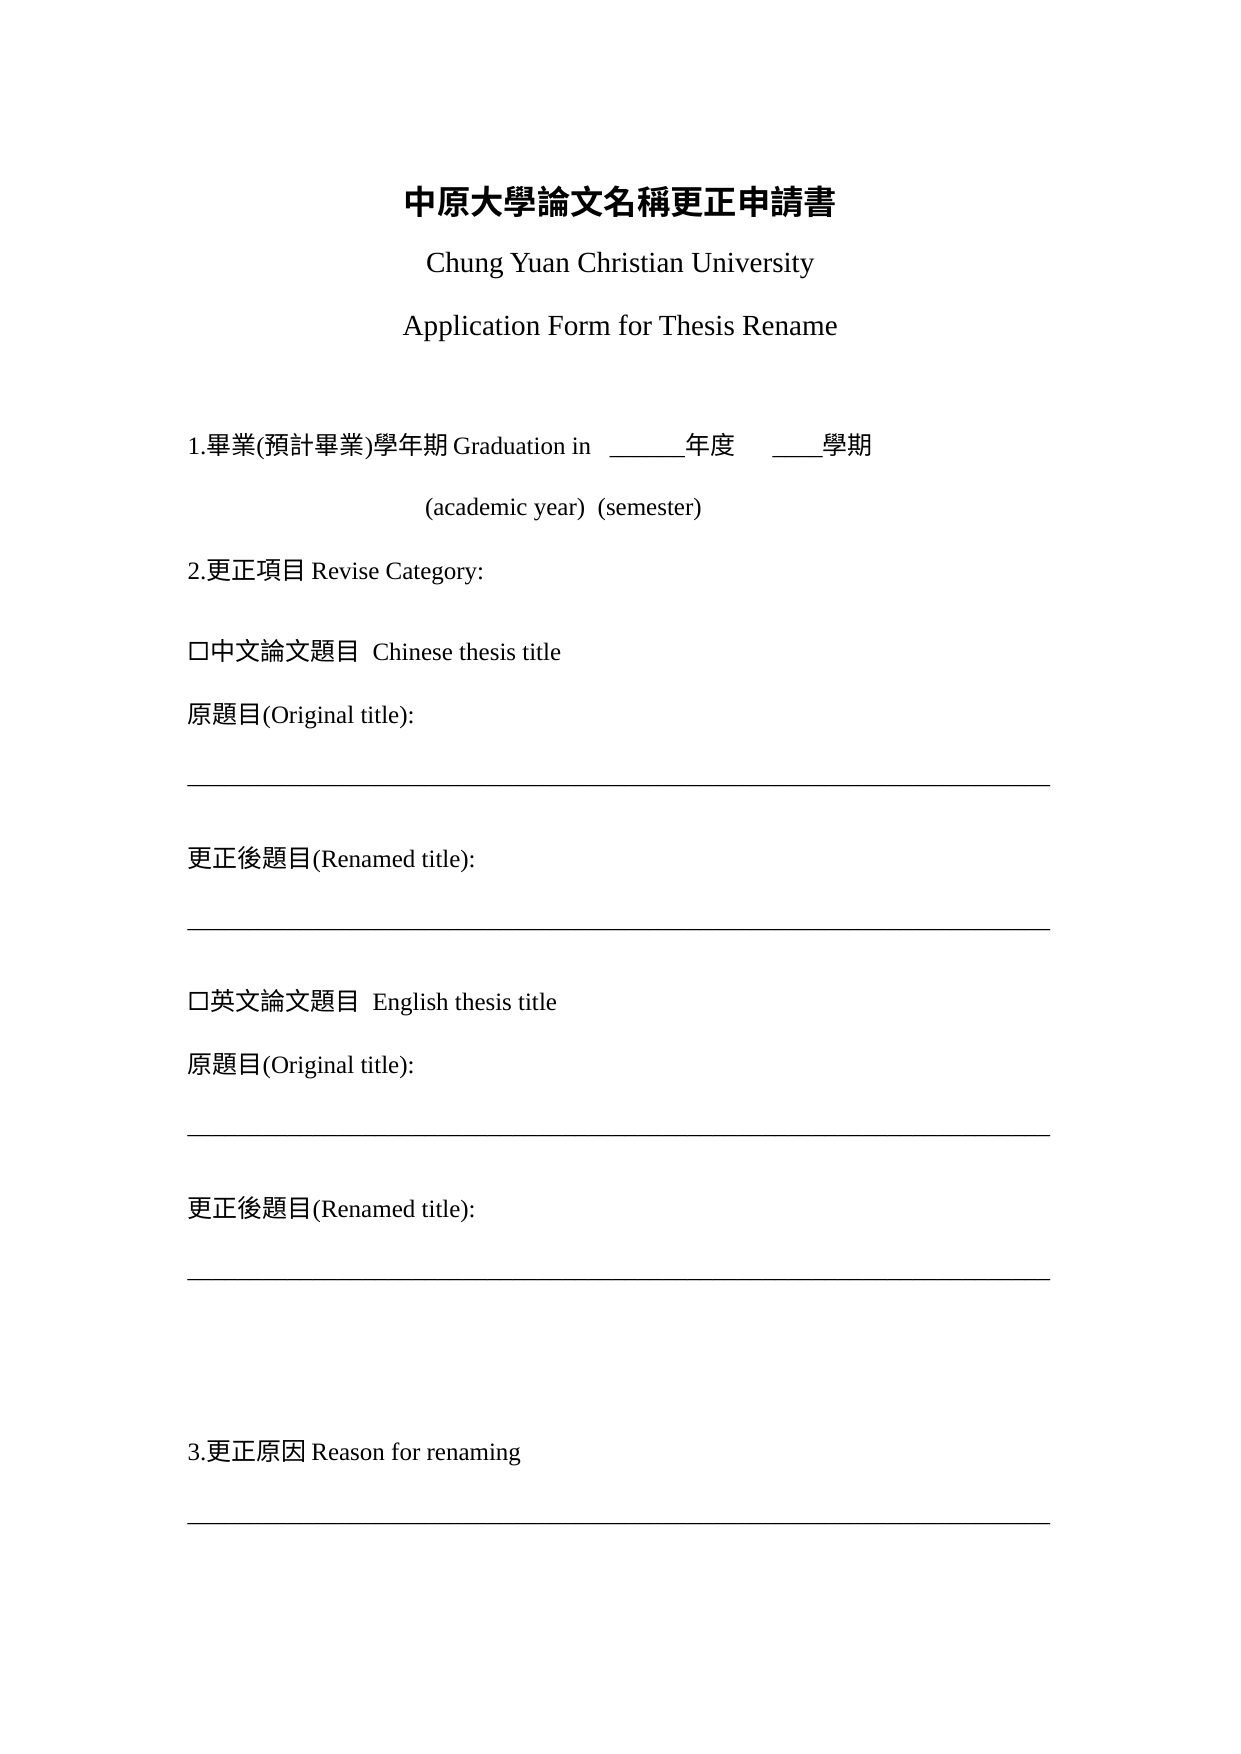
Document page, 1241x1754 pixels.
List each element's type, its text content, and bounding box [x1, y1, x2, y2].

text Chung Yuan Christian University [187, 221, 1053, 283]
text 中原大學論文名稱更正申請書 [187, 158, 1053, 221]
text 1.畢業(預計畢業)學年期Graduation in ______年度 ____學期 [187, 402, 1053, 464]
text Application Form for Thesis Rename [187, 283, 1053, 346]
text 更正後題目(Renamed title): [187, 814, 1053, 877]
text 更正後題目(Renamed title): [187, 1164, 1053, 1227]
text 原題目(Original title): _____________________________________________________________________ [187, 671, 1053, 796]
text (academic year) (­­semester) [225, 464, 1053, 527]
text 原題目(Original title): _____________________________________________________________________ [187, 1021, 1053, 1146]
text 2.更正項目Revise Category: [187, 527, 1053, 589]
text _____________________________________________________________________ [187, 1471, 1053, 1533]
text 英文論文題目 English thesis title [187, 958, 1053, 1021]
text _____________________________________________________________________ [187, 877, 1053, 939]
text 3.更正原因Reason for renaming [187, 1408, 1053, 1471]
text _____________________________________________________________________ [187, 1227, 1053, 1289]
text 中文論文題目 Chinese thesis title [187, 608, 1053, 671]
